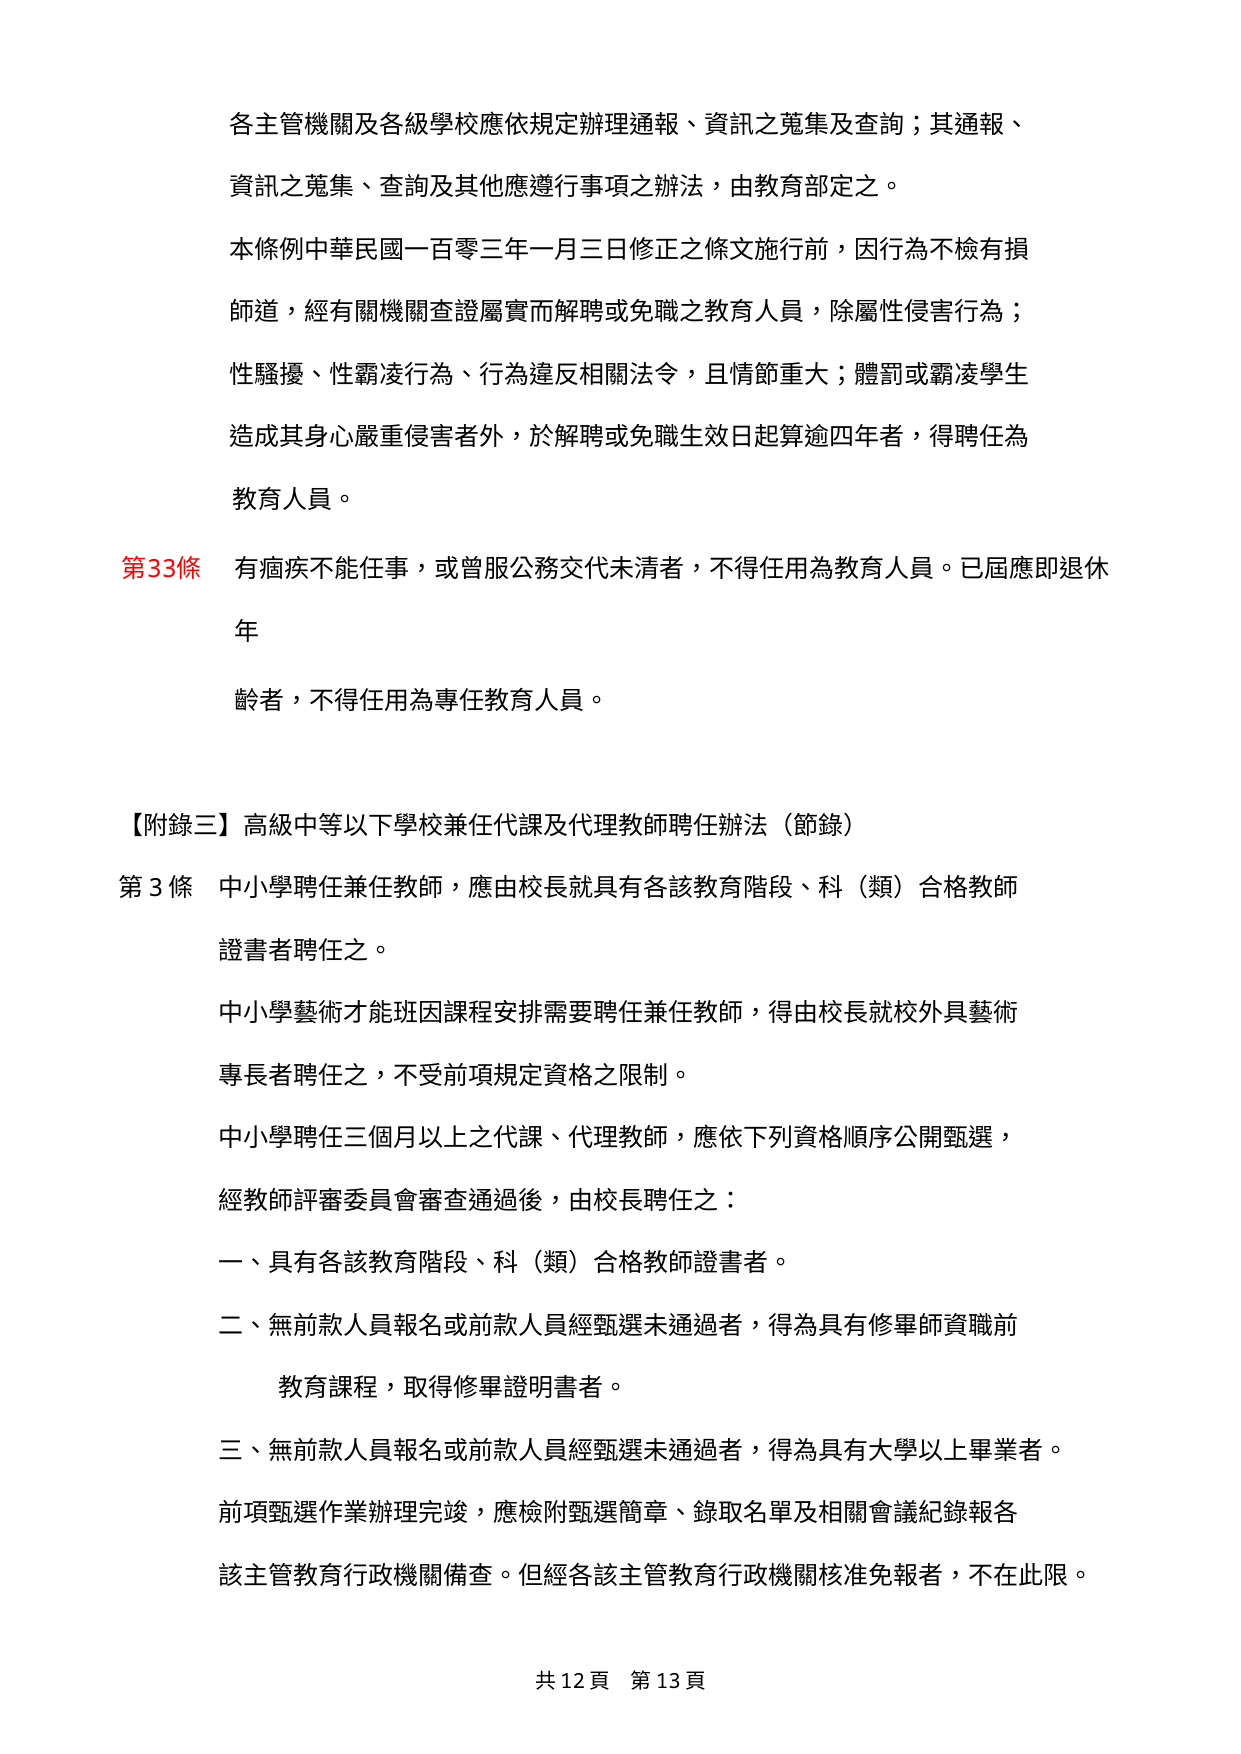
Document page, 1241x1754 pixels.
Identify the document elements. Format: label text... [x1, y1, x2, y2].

text 【附錄三】高級中等以下學校兼任代課及代理教師聘任辦法（節錄） [118, 782, 1122, 844]
text 經教師評審委員會審查通過後，由校長聘任之： [118, 1157, 1122, 1219]
text 二、無前款人員報名或前款人員經甄選未通過者，得為具有修畢師資職前 [118, 1282, 1122, 1344]
text 中小學聘任三個月以上之代課、代理教師，應依下列資格順序公開甄選， [118, 1094, 1122, 1157]
text 本條例中華民國一百零三年一月三日修正之條文施行前，因行為不檢有損 [118, 206, 1122, 268]
text 資訊之蒐集、查詢及其他應遵行事項之辦法，由教育部定之。 [118, 143, 1122, 206]
text 中小學藝術才能班因課程安排需要聘任兼任教師，得由校長就校外具藝術 [118, 969, 1122, 1032]
text 性騷擾、性霸凌行為、行為違反相關法令，且情節重大；體罰或霸凌學生 [118, 331, 1122, 393]
text 師道，經有關機關查證屬實而解聘或免職之教育人員，除屬性侵害行為； [118, 268, 1122, 331]
text 教育課程，取得修畢證明書者。 [118, 1344, 1122, 1407]
text 該主管教育行政機關備查。但經各該主管教育行政機關核准免報者，不在此限。 [118, 1532, 1122, 1594]
text 教育人員。 [231, 456, 1122, 518]
text 專長者聘任之，不受前項規定資格之限制。 [118, 1032, 1122, 1094]
text 三、無前款人員報名或前款人員經甄選未通過者，得為具有大學以上畢業者。 [118, 1407, 1122, 1469]
text 各主管機關及各級學校應依規定辦理通報、資訊之蒐集及查詢；其通報、 [118, 81, 1122, 143]
text 第3條 中小學聘任兼任教師，應由校長就具有各該教育階段、科（類）合格教師 [118, 844, 1122, 907]
text 造成其身心嚴重侵害者外，於解聘或免職生效日起算逾四年者，得聘任為 [118, 393, 1122, 456]
list 有痼疾不能任事，或曾服公務交代未清者，不得任用為教育人員。已屆應即退休年 [122, 525, 1122, 650]
text 證書者聘任之。 [118, 907, 1122, 969]
text 一、具有各該教育階段、科（類）合格教師證書者。 [118, 1219, 1122, 1282]
text 齡者，不得任用為專任教育人員。 [122, 657, 1122, 719]
text 前項甄選作業辦理完竣，應檢附甄選簡章、錄取名單及相關會議紀錄報各 [118, 1469, 1122, 1532]
